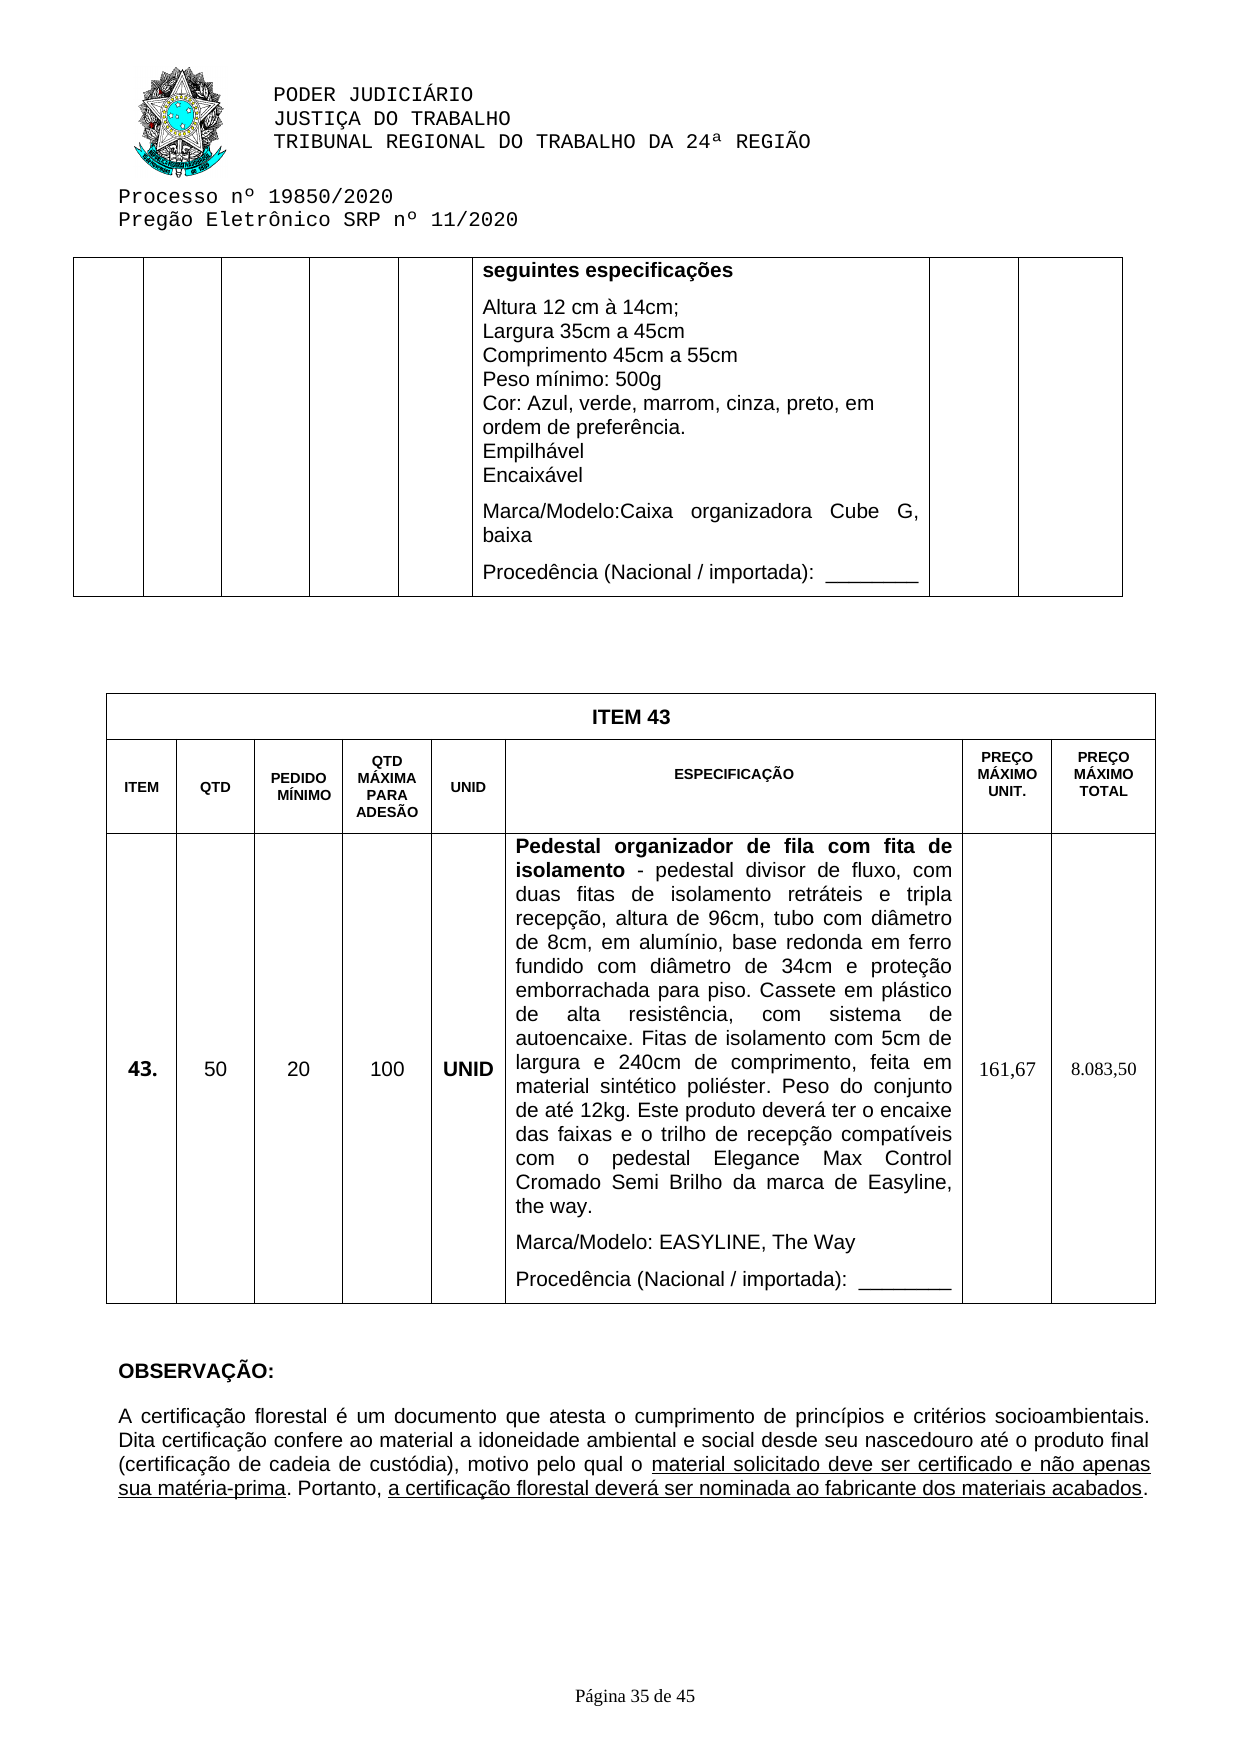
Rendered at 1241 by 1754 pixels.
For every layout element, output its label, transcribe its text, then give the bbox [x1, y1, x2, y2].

table_cell [74, 258, 143, 596]
table_cell PEDIDO MÍNIMO [255, 740, 342, 833]
table_cell PREÇO MÁXIMO TOTAL [1052, 740, 1155, 833]
table_cell ESPECIFICAÇÃO [506, 740, 962, 833]
table_cell [930, 258, 1018, 596]
table_cell Pedestal organizador de fila com fita de isolamento - pedestal divisor de fluxo, com duas fitas de isolamento retráteis e tripla recepção, altura de 96cm, tubo com diâmetro de 8cm, em alumínio, base redonda em ferro fundido com diâmetro de 34cm e proteção emborrachada para piso. Cassete em plástico de alta resistência, com sistema de autoencaixe. Fitas de isolamento com 5cm de largura e 240cm de comprimento, feita em material sintético poliéster. Peso do conjunto de até 12kg. Este produto deverá ter o encaixe das faixas e o trilho de recepção compatíveis com o pedestal Elegance Max Control Cromado Semi Brilho da marca de Easyline, the way. Marca/Modelo: EASYLINE, The Way Procedência (Nacional / importada): ________ [506, 834, 962, 1303]
table_cell PREÇO MÁXIMO UNIT. [963, 740, 1051, 833]
table_cell 100 [343, 834, 431, 1303]
table_cell 50 [177, 834, 254, 1303]
table_cell [144, 258, 221, 596]
table_cell seguintes especificações Altura 12 cm à 14cm; Largura 35cm a 45cm Comprimento 45cm a 55cm Peso mínimo: 500g Cor: Azul, verde, marrom, cinza, preto, em ordem de preferência. Empilhável Encaixável Marca/Modelo:Caixa organizadora Cube G, baixa Procedência (Nacional / importada): ________ [473, 258, 929, 596]
table_cell [1019, 258, 1122, 596]
table_cell QTD MÁXIMA PARA ADESÃO [343, 740, 431, 833]
text A certificação florestal é um documento que atesta o cumprimento de princípios e critérios socioambientais. Dita certificação confere ao material a idoneidade ambiental e social desde seu nascedouro até o produto final (certificação de cadeia de custódia), motivo pelo qual o material solicitado deve ser certificado e não apenas sua matéria-prima. Portanto, a certificação florestal deverá ser nominada ao fabricante dos materiais acabados. [118, 1404, 1152, 1500]
table_cell ITEM [107, 740, 176, 833]
table_header ITEM 43 [107, 694, 1155, 739]
table_cell [222, 258, 309, 596]
table_cell UNID [432, 834, 505, 1303]
table_cell 8.083,50 [1052, 834, 1155, 1303]
table_cell [107, 834, 176, 1303]
picture [133, 66, 228, 178]
table_cell QTD [177, 740, 254, 833]
table_cell 161,67 [963, 834, 1051, 1303]
table_cell [399, 258, 472, 596]
table_cell UNID [432, 740, 505, 833]
table_cell [310, 258, 398, 596]
text OBSERVAÇÃO: [118, 1359, 1152, 1383]
table_cell 20 [255, 834, 342, 1303]
